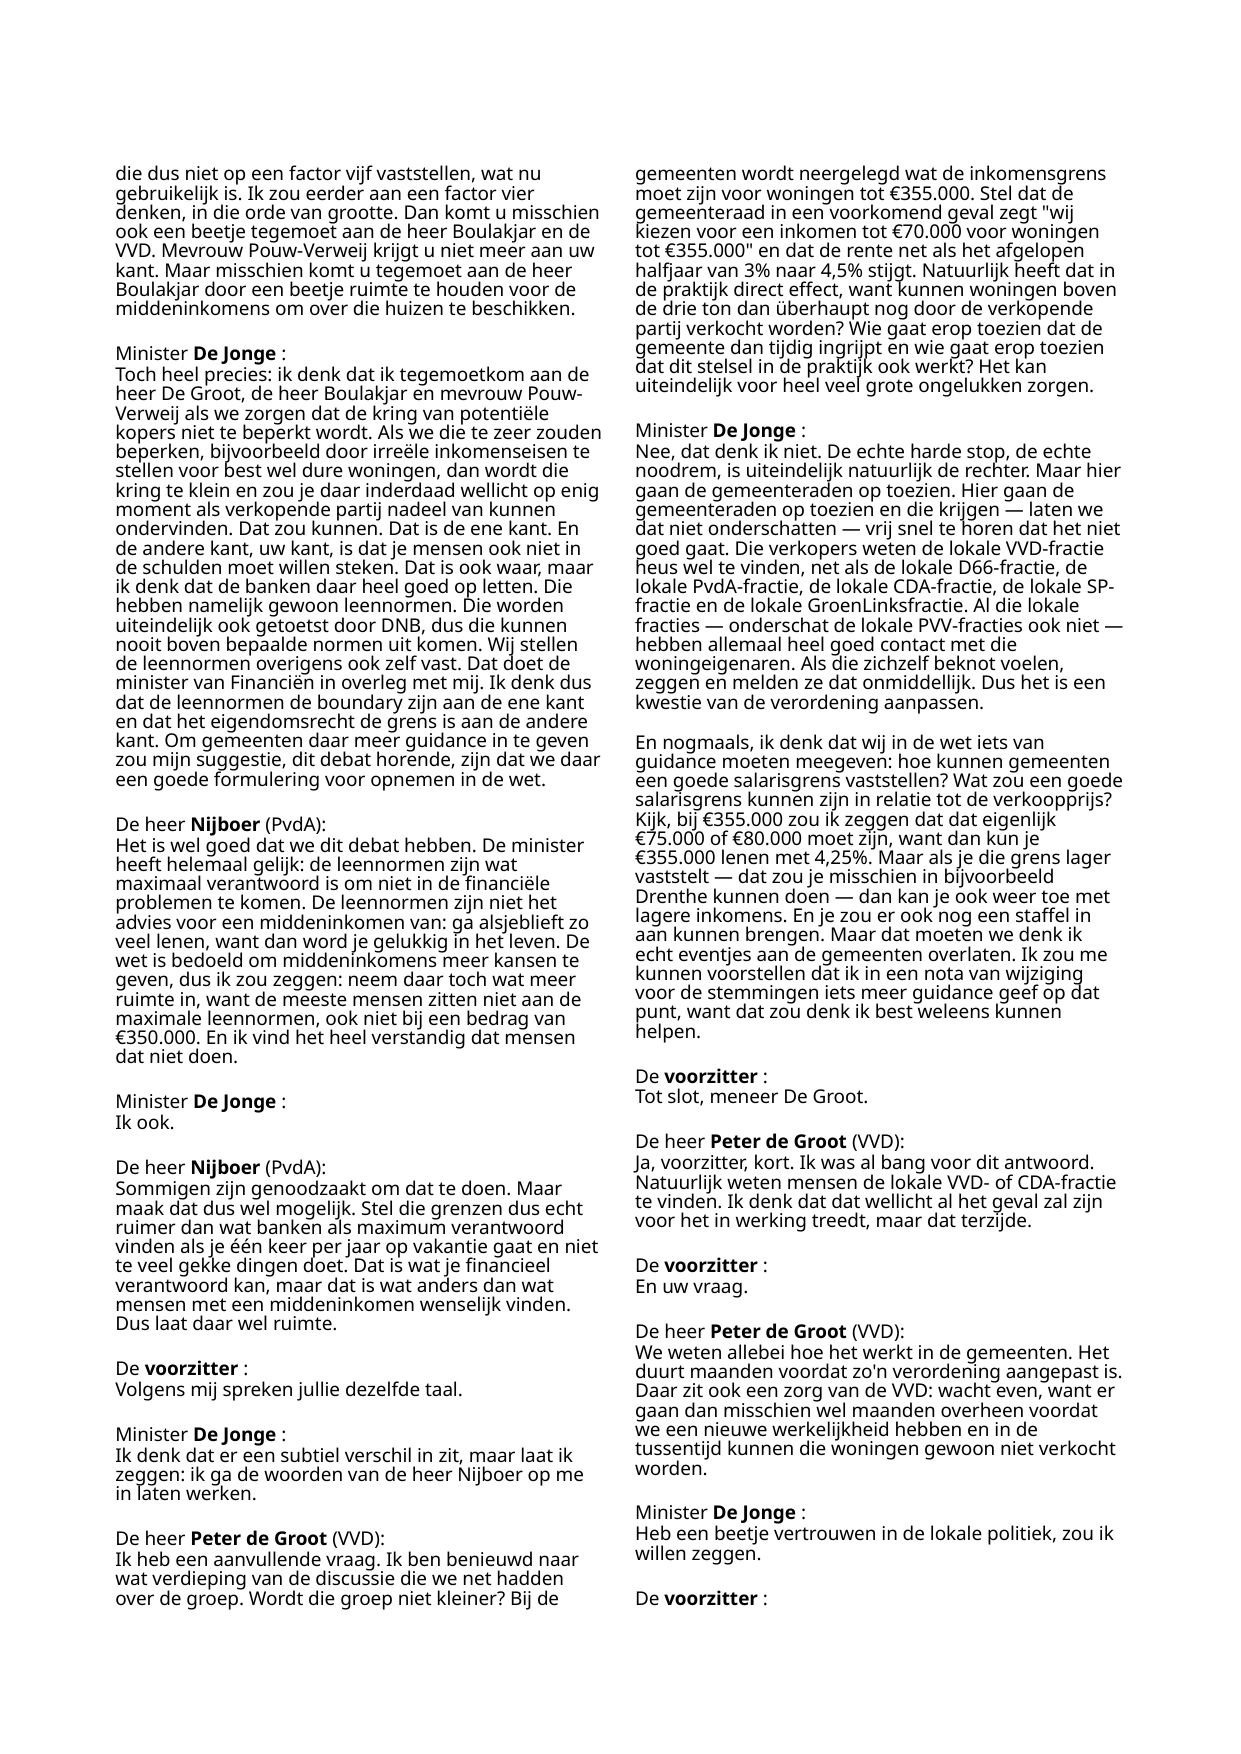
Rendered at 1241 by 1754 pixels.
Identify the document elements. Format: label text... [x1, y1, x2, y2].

text Ja, voorzitter, kort. Ik was al bang voor dit antwoord. Natuurlijk weten mensen de lokale VVD- of CDA-fractie te vinden. Ik denk dat dat wellicht al het geval zal zijn voor het in werking treedt, maar dat terzijde. [635, 1154, 1125, 1231]
text Heb een beetje vertrouwen in de lokale politiek, zou ik willen zeggen. [635, 1525, 1125, 1564]
text En uw vraag. [635, 1278, 1125, 1297]
text Tot slot, meneer De Groot. [635, 1088, 1125, 1108]
text We weten allebei hoe het werkt in de gemeenten. Het duurt maanden voordat zo'n verordening aangepast is. Daar zit ook een zorg van de VVD: wacht even, want er gaan dan misschien wel maanden overheen voordat we een nieuwe werkelijkheid hebben en in de tussentijd kunnen die woningen gewoon niet verkocht worden. [635, 1344, 1125, 1479]
text De heer Peter de Groot (VVD): [635, 1129, 1125, 1154]
text Minister De Jonge : [115, 1089, 605, 1114]
text Ik ook. [115, 1114, 605, 1134]
text Het is wel goed dat we dit debat hebben. De minister heeft helemaal gelijk: de leennormen zijn wat maximaal verantwoord is om niet in de financiële problemen te komen. De leennormen zijn niet het advies voor een middeninkomen van: ga alsjeblieft zo veel lenen, want dan word je gelukkig in het leven. De wet is bedoeld om middeninkomens meer kansen te geven, dus ik zou zeggen: neem daar toch wat meer ruimte in, want de meeste mensen zitten niet aan de maximale leennormen, ook niet bij een bedrag van €350.000. En ik vind het heel verstandig dat mensen dat niet doen. [115, 837, 605, 1068]
text De voorzitter : [635, 1252, 1125, 1278]
text De heer Nijboer (PvdA): [115, 811, 605, 837]
text die dus niet op een factor vijf vaststellen, wat nu gebruikelijk is. Ik zou eerder aan een factor vier denken, in die orde van grootte. Dan komt u misschien ook een beetje tegemoet aan de heer Boulakjar en de VVD. Mevrouw Pouw-Verweij krijgt u niet meer aan uw kant. Maar misschien komt u tegemoet aan de heer Boulakjar door een beetje ruimte te houden voor de middeninkomens om over die huizen te beschikken. [115, 165, 605, 319]
text Minister De Jonge : [115, 1421, 605, 1447]
text De voorzitter : [635, 1585, 1125, 1610]
text En nogmaals, ik denk dat wij in de wet iets van guidance moeten meegeven: hoe kunnen gemeenten een goede salarisgrens vaststellen? Wat zou een goede salarisgrens kunnen zijn in relatie tot de verkoopprijs? Kijk, bij €355.000 zou ik zeggen dat dat eigenlijk €75.000 of €80.000 moet zijn, want dan kun je €355.000 lenen met 4,25%. Maar als je die grens lager vaststelt — dat zou je misschien in bijvoorbeeld Drenthe kunnen doen — dan kan je ook weer toe met lagere inkomens. En je zou er ook nog een staffel in aan kunnen brengen. Maar dat moeten we denk ik echt eventjes aan de gemeenten overlaten. Ik zou me kunnen voorstellen dat ik in een nota van wijziging voor de stemmingen iets meer guidance geef op dat punt, want dat zou denk ik best weleens kunnen helpen. [635, 734, 1125, 1042]
text Ik heb een aanvullende vraag. Ik ben benieuwd naar wat verdieping van de discussie die we net hadden over de groep. Wordt die groep niet kleiner? Bij de [115, 1551, 605, 1609]
text De voorzitter : [115, 1355, 605, 1381]
text De heer Peter de Groot (VVD): [635, 1318, 1125, 1344]
text De heer Peter de Groot (VVD): [115, 1525, 605, 1551]
text Volgens mij spreken jullie dezelfde taal. [115, 1381, 605, 1400]
text gemeenten wordt neergelegd wat de inkomensgrens moet zijn voor woningen tot €355.000. Stel dat de gemeenteraad in een voorkomend geval zegt "wij kiezen voor een inkomen tot €70.000 voor woningen tot €355.000" en dat de rente net als het afgelopen halfjaar van 3% naar 4,5% stijgt. Natuurlijk heeft dat in de praktijk direct effect, want kunnen woningen boven de drie ton dan überhaupt nog door de verkopende partij verkocht worden? Wie gaat erop toezien dat de gemeente dan tijdig ingrijpt en wie gaat erop toezien dat dit stelsel in de praktijk ook werkt? Het kan uiteindelijk voor heel veel grote ongelukken zorgen. [635, 165, 1125, 397]
text Ik denk dat er een subtiel verschil in zit, maar laat ik zeggen: ik ga de woorden van de heer Nijboer op me in laten werken. [115, 1447, 605, 1504]
text De voorzitter : [635, 1063, 1125, 1088]
text De heer Nijboer (PvdA): [115, 1154, 605, 1180]
text Sommigen zijn genoodzaakt om dat te doen. Maar maak dat dus wel mogelijk. Stel die grenzen dus echt ruimer dan wat banken als maximum verantwoord vinden als je één keer per jaar op vakantie gaat en niet te veel gekke dingen doet. Dat is wat je financieel verantwoord kan, maar dat is wat anders dan wat mensen met een middeninkomen wenselijk vinden. Dus laat daar wel ruimte. [115, 1180, 605, 1334]
text Minister De Jonge : [635, 1499, 1125, 1525]
text Minister De Jonge : [115, 340, 605, 366]
text Toch heel precies: ik denk dat ik tegemoetkom aan de heer De Groot, de heer Boulakjar en mevrouw Pouw-Verweij als we zorgen dat de kring van potentiële kopers niet te beperkt wordt. Als we die te zeer zouden beperken, bijvoorbeeld door irreële inkomenseisen te stellen voor best wel dure woningen, dan wordt die kring te klein en zou je daar inderdaad wellicht op enig moment als verkopende partij nadeel van kunnen ondervinden. Dat zou kunnen. Dat is de ene kant. En de andere kant, uw kant, is dat je mensen ook niet in de schulden moet willen steken. Dat is ook waar, maar ik denk dat de banken daar heel goed op letten. Die hebben namelijk gewoon leennormen. Die worden uiteindelijk ook getoetst door DNB, dus die kunnen nooit boven bepaalde normen uit komen. Wij stellen de leennormen overigens ook zelf vast. Dat doet de minister van Financiën in overleg met mij. Ik denk dus dat de leennormen de boundary zijn aan de ene kant en dat het eigendomsrecht de grens is aan de andere kant. Om gemeenten daar meer guidance in te geven zou mijn suggestie, dit debat horende, zijn dat we daar een goede formulering voor opnemen in de wet. [115, 366, 605, 790]
text Nee, dat denk ik niet. De echte harde stop, de echte noodrem, is uiteindelijk natuurlijk de rechter. Maar hier gaan de gemeenteraden op toezien. Hier gaan de gemeenteraden op toezien en die krijgen — laten we dat niet onderschatten — vrij snel te horen dat het niet goed gaat. Die verkopers weten de lokale VVD-fractie heus wel te vinden, net als de lokale D66-fractie, de lokale PvdA-fractie, de lokale CDA-fractie, de lokale SP-fractie en de lokale GroenLinksfractie. Al die lokale fracties — onderschat de lokale PVV-fracties ook niet — hebben allemaal heel goed contact met die woningeigenaren. Als die zichzelf beknot voelen, zeggen en melden ze dat onmiddellijk. Dus het is een kwestie van de verordening aanpassen. [635, 443, 1125, 713]
text Minister De Jonge : [635, 417, 1125, 443]
